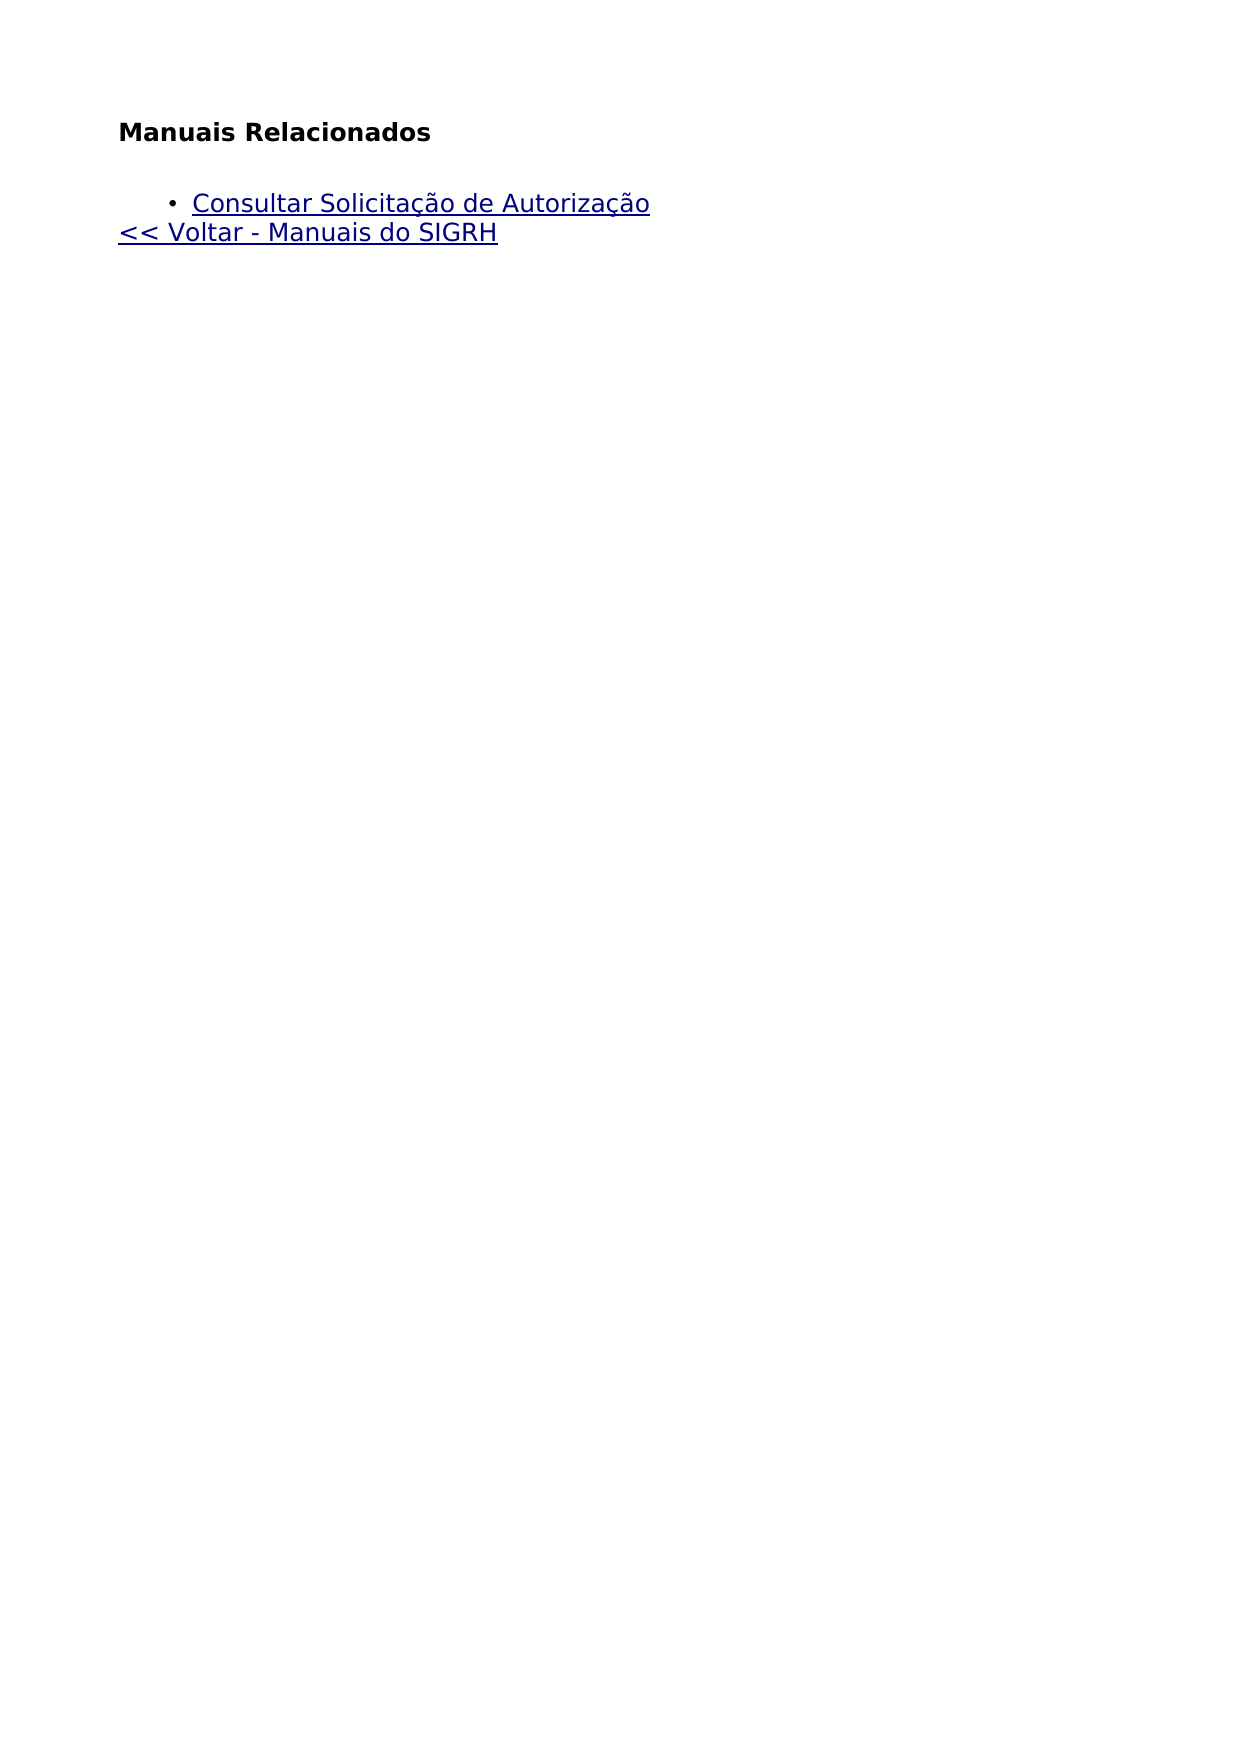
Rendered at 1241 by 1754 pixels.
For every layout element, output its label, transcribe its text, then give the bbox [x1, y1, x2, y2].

text << Voltar - Manuais do SIGRH [118, 218, 1122, 248]
subtitle Manuais Relacionados [118, 118, 1122, 147]
list Consultar Solicitação de Autorização [177, 189, 1122, 218]
